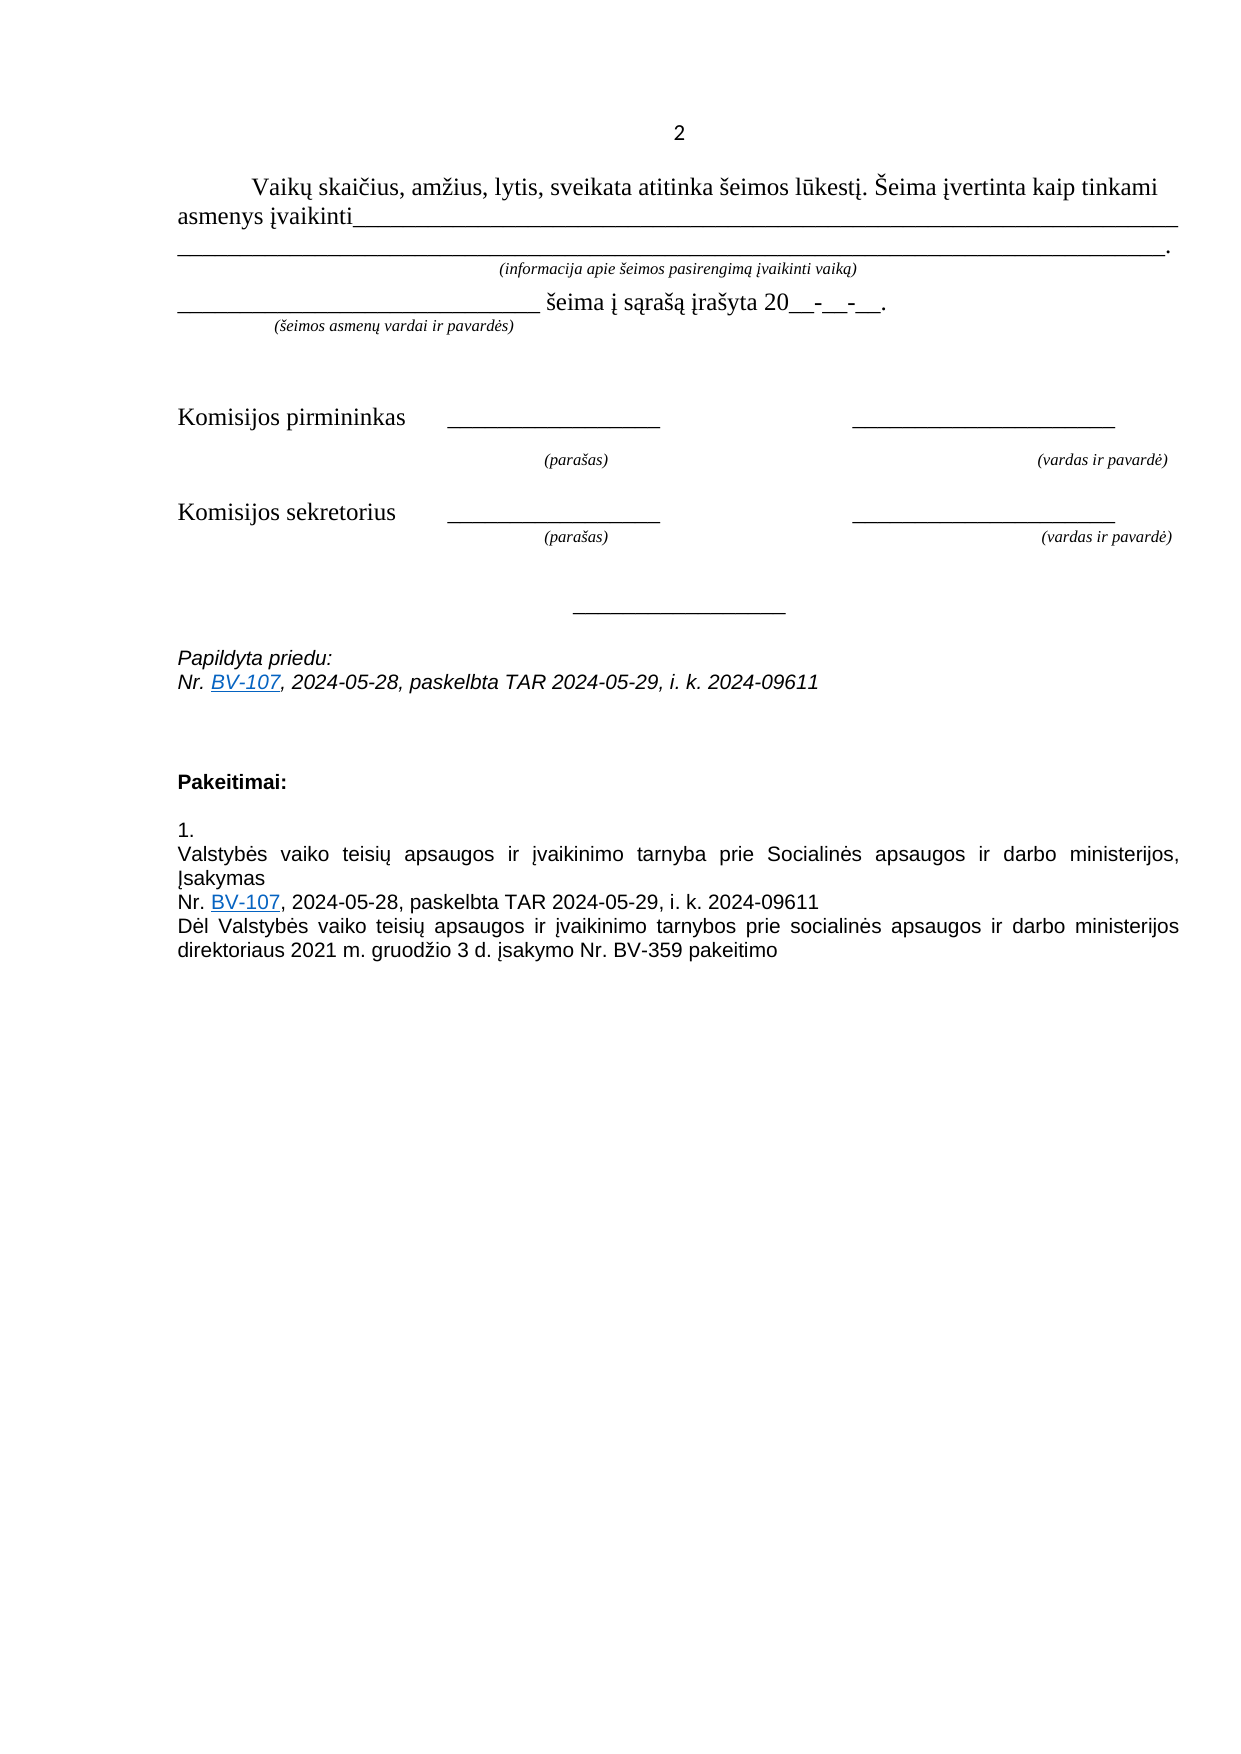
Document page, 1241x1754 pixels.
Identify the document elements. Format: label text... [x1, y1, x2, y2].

text Vaikų skaičius, amžius, lytis, sveikata atitinka šeimos lūkestį. Šeima įvertinta kaip tinkami asmenys įvaikinti__________________________________________________________________ [177, 172, 1181, 230]
text Komisijos pirmininkas _________________ _____________________ [177, 402, 1181, 431]
text (šeimos asmenų vardai ir pavardės) [177, 316, 1181, 345]
text _____________________________ šeima į sąrašą įrašyta 20__-__-__. [177, 287, 1181, 316]
text Nr. BV-107, 2024-05-28, paskelbta TAR 2024-05-29, i. k. 2024-09611 [177, 890, 1181, 914]
text (informacija apie šeimos pasirengimą įvaikinti vaiką) [177, 259, 1181, 287]
text (parašas) (vardas ir pavardė) [312, 450, 1181, 478]
text Valstybės vaiko teisių apsaugos ir įvaikinimo tarnyba prie Socialinės apsaugos ir darbo ministerijos, Įsakymas [177, 842, 1181, 890]
text Dėl Valstybės vaiko teisių apsaugos ir įvaikinimo tarnybos prie socialinės apsaugos ir darbo ministerijos direktoriaus 2021 m. gruodžio 3 d. įsakymo Nr. BV-359 pakeitimo [177, 914, 1181, 962]
text Komisijos sekretorius _________________ _____________________ [177, 497, 1181, 526]
text Pakeitimai: [177, 770, 1181, 794]
text 1. [177, 818, 1181, 842]
text _________________ [177, 588, 1181, 617]
text Nr. BV-107, 2024-05-28, paskelbta TAR 2024-05-29, i. k. 2024-09611 [177, 669, 1181, 693]
text Papildyta priedu: [177, 646, 1181, 669]
text _______________________________________________________________________________. [177, 230, 1181, 259]
text (parašas) (vardas ir pavardė) [312, 527, 1181, 556]
